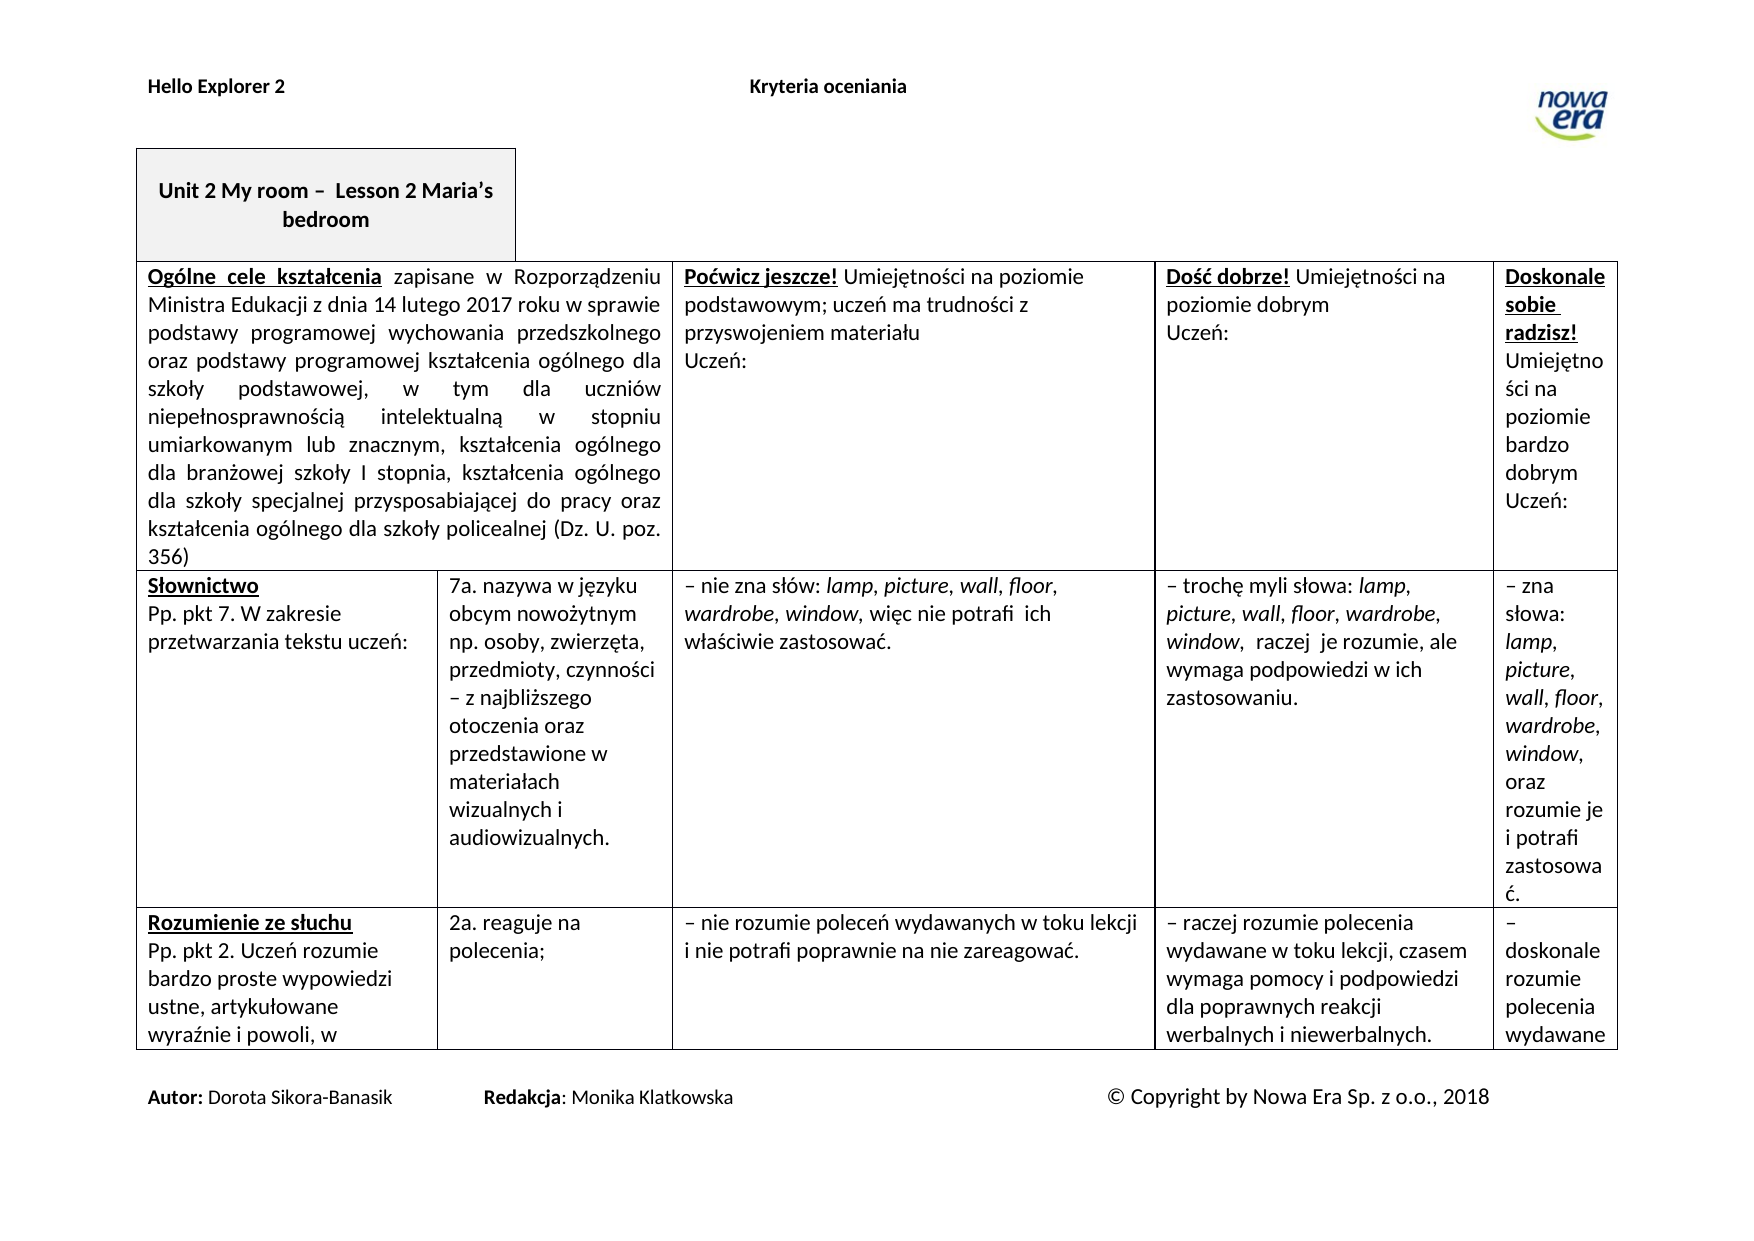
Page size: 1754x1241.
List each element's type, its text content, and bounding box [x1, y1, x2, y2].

table_cell – raczej rozumie polecenia wydawane w toku lekcji, czasem wymaga pomocy i podpowiedzi dla poprawnych reakcji werbalnych i niewerbalnych. [1156, 908, 1493, 1048]
table_cell – trochę myli słowa: lamp, picture, wall, floor, wardrobe, window, raczej je rozumie, ale wymaga podpowiedzi w ich zastosowaniu. [1156, 571, 1493, 907]
table_cell Doskonale sobie radzisz! Umiejętności na poziomie bardzo dobrym Uczeń: [1494, 262, 1617, 570]
table_cell – doskonale rozumie polecenia wydawane [1494, 908, 1617, 1048]
table_cell Ogólne cele kształcenia zapisane w Rozporządzeniu Ministra Edukacji z dnia 14 lutego 2017 roku w sprawie podstawy programowej wychowania przedszkolnego oraz podstawy programowej kształcenia ogólnego dla szkoły podstawowej, w tym dla uczniów niepełnosprawnością intelektualną w stopniu umiarkowanym lub znacznym, kształcenia ogólnego dla branżowej szkoły I stopnia, kształcenia ogólnego dla szkoły specjalnej przysposabiającej do pracy oraz kształcenia ogólnego dla szkoły policealnej (Dz. U. poz. 356) [137, 262, 672, 570]
picture [1526, 83, 1621, 148]
table_cell Poćwicz jeszcze! Umiejętności na poziomie podstawowym; uczeń ma trudności z przyswojeniem materiału Uczeń: [673, 262, 1154, 570]
table_cell 7a. nazywa w języku obcym nowożytnym np. osoby, zwierzęta, przedmioty, czynności – z najbliższego otoczenia oraz przedstawione w materiałach wizualnych i audiowizualnych. [438, 571, 672, 907]
table_cell – zna słowa: lamp, picture, wall, floor, wardrobe, window, oraz rozumie je i potrafi zastosować. [1494, 571, 1617, 907]
table_cell Dość dobrze! Umiejętności na poziomie dobrym Uczeń: [1156, 262, 1493, 570]
table_cell – nie rozumie poleceń wydawanych w toku lekcji i nie potrafi poprawnie na nie zareagować. [673, 908, 1154, 1048]
table_cell – nie zna słów: lamp, picture, wall, floor, wardrobe, window, więc nie potrafi ich właściwie zastosować. [673, 571, 1154, 907]
table_cell 2a. reaguje na polecenia; [438, 908, 672, 1048]
table_cell Unit 2 My room – Lesson 2 Maria’s bedroom [137, 149, 515, 261]
table_cell Słownictwo Pp. pkt 7. W zakresie przetwarzania tekstu uczeń: [137, 571, 437, 907]
table_cell Rozumienie ze słuchu Pp. pkt 2. Uczeń rozumie bardzo proste wypowiedzi ustne, artykułowane wyraźnie i powoli, w [137, 908, 437, 1048]
